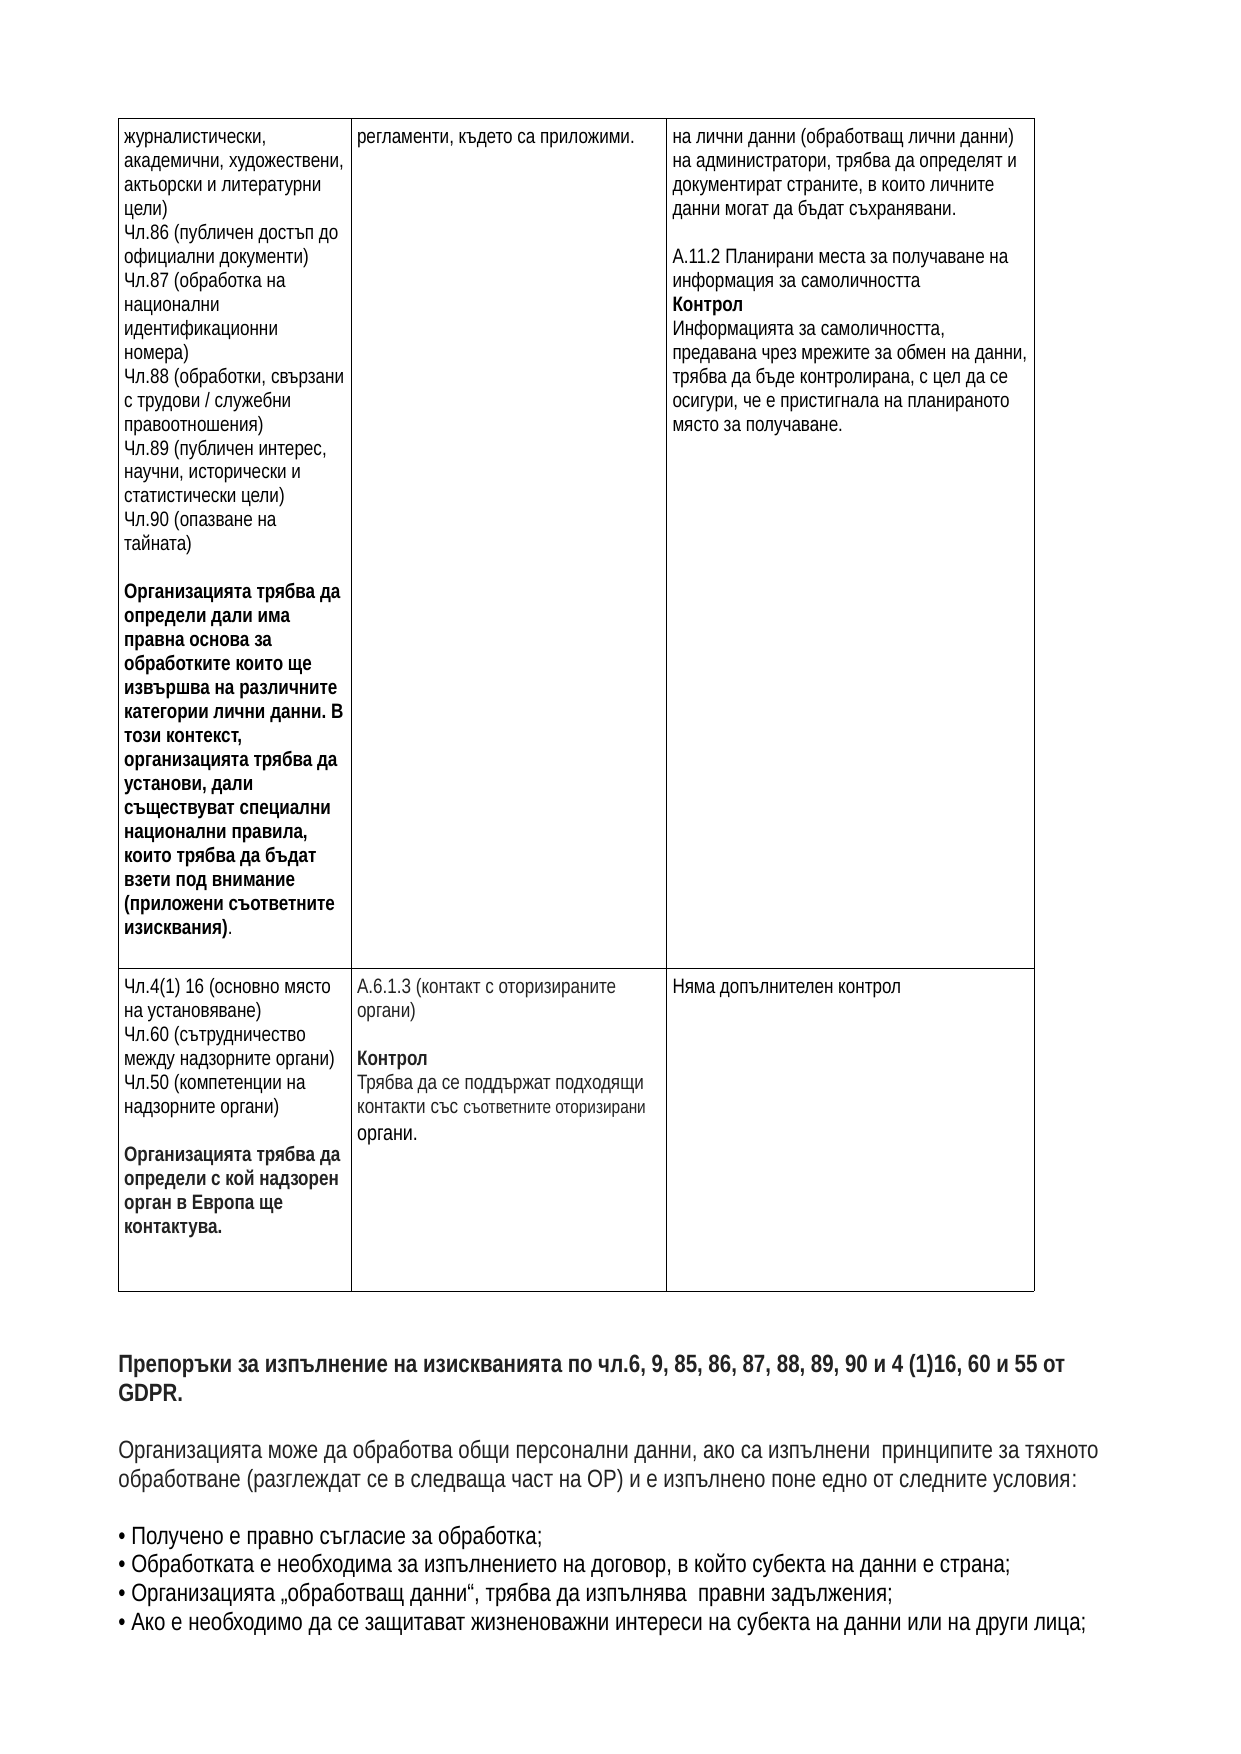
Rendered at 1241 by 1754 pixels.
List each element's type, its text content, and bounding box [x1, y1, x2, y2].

text Препоръки за изпълнение на изискванията по чл.6, 9, 85, 86, 87, 88, 89, 90 и 4 (1)16, 60 и 55 от GDPR. [118, 1349, 1122, 1406]
table_cell регламенти, където са приложими. [352, 119, 666, 968]
table_cell на лични данни (обработващ лични данни) на администратори, трябва да определят и документират страните, в които личните данни могат да бъдат съхранявани. А.11.2 Планирани места за получаване на информация за самоличността Контрол Информацията за самоличността, предавана чрез мрежите за обмен на данни, трябва да бъде контролирана, с цел да се осигури, че е пристигнала на планираното място за получаване. [667, 119, 1034, 968]
table_cell журналистически, академични, художествени, актьорски и литературни цели) Чл.86 (публичен достъп до официални документи) Чл.87 (обработка на национални идентификационни номера) Чл.88 (обработки, свързани с трудови / служебни правоотношения) Чл.89 (публичен интерес, научни, исторически и статистически цели) Чл.90 (опазване на тайната) Организацията трябва да определи дали има правна основа за обработките които ще извършва на различните категории лични данни. В този контекст, организацията трябва да установи, дали съществуват специални национални правила, които трябва да бъдат взети под внимание (приложени съответните изисквания). [119, 119, 351, 968]
text • Обработката е необходима за изпълнението на договор, в който субекта на данни е страна; [118, 1549, 1122, 1578]
text • Ако е необходимо да се защитават жизненоважни интереси на субекта на данни или на други лица; [118, 1607, 1122, 1635]
text • Получено е правно съгласие за обработка; [118, 1521, 1122, 1549]
table_cell Няма допълнителен контрол [667, 969, 1034, 1291]
table_cell Чл.4(1) 16 (основно място на установяване) Чл.60 (сътрудничество между надзорните органи) Чл.50 (компетенции на надзорните органи) Организацията трябва да определи с кой надзорен орган в Европа ще контактува. [119, 969, 351, 1291]
text Организацията може да обработва общи персонални данни, ако са изпълнени принципите за тяхното обработване (разглеждат се в следваща част на ОР) и е изпълнено поне едно от следните условия: [118, 1435, 1122, 1492]
table_cell А.6.1.3 (контакт с оторизираните органи) Контрол Трябва да се поддържат подходящи контакти със съответните оторизирани органи. [352, 969, 666, 1291]
text • Организацията „обработващ данни“, трябва да изпълнява правни задължения; [118, 1578, 1122, 1607]
